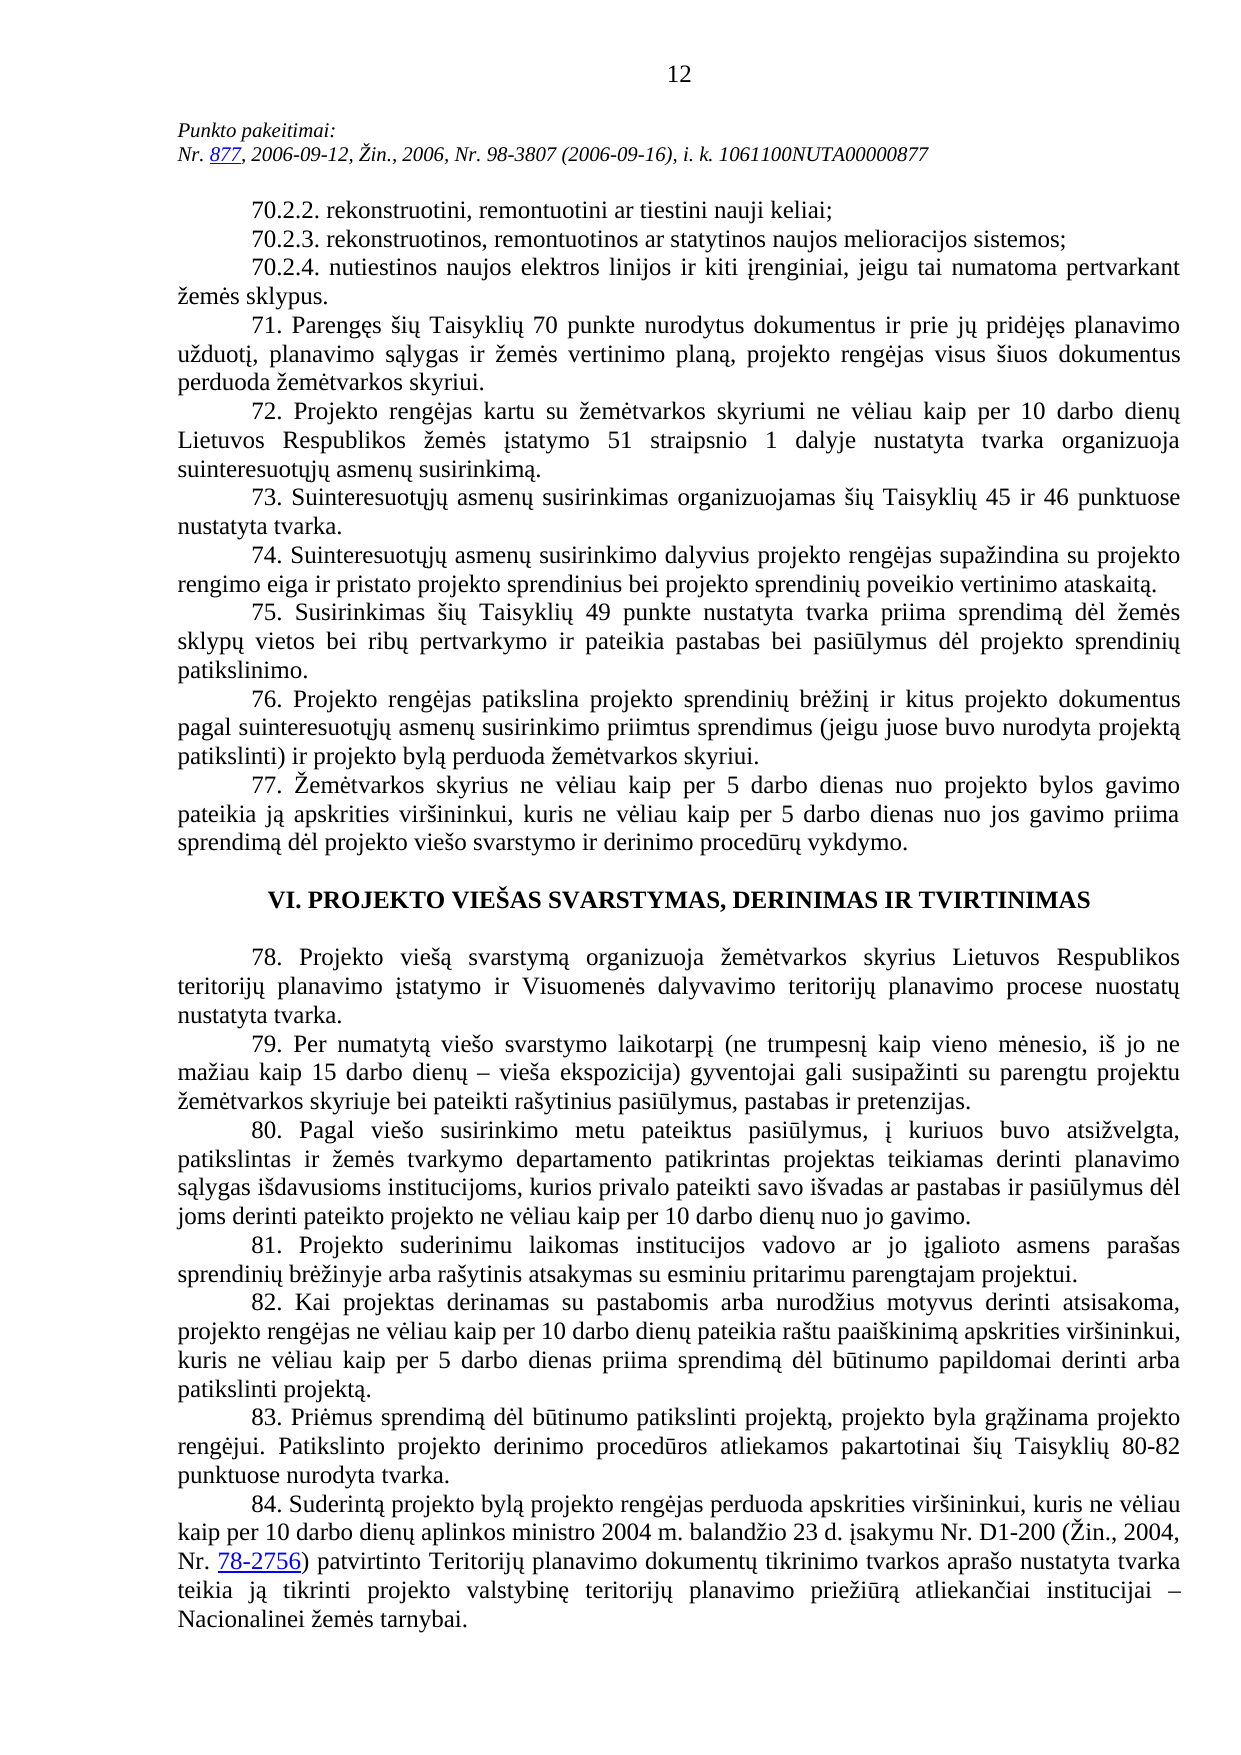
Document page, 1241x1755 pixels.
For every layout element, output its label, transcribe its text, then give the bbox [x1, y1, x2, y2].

text 70.2.4. nutiestinos naujos elektros linijos ir kiti įrenginiai, jeigu tai numatoma pertvarkant žemės sklypus. [177, 252, 1181, 310]
text 82. Kai projektas derinamas su pastabomis arba nurodžius motyvus derinti atsisakoma, projekto rengėjas ne vėliau kaip per 10 darbo dienų pateikia raštu paaiškinimą apskrities viršininkui, kuris ne vėliau kaip per 5 darbo dienas priima sprendimą dėl būtinumo papildomai derinti arba patikslinti projektą. [177, 1287, 1181, 1402]
text 77. Žemėtvarkos skyrius ne vėliau kaip per 5 darbo dienas nuo projekto bylos gavimo pateikia ją apskrities viršininkui, kuris ne vėliau kaip per 5 darbo dienas nuo jos gavimo priima sprendimą dėl projekto viešo svarstymo ir derinimo procedūrų vykdymo. [177, 770, 1181, 856]
text 75. Susirinkimas šių Taisyklių 49 punkte nustatyta tvarka priima sprendimą dėl žemės sklypų vietos bei ribų pertvarkymo ir pateikia pastabas bei pasiūlymus dėl projekto sprendinių patikslinimo. [177, 597, 1181, 684]
text Punkto pakeitimai: [177, 118, 1181, 142]
text 70.2.3. rekonstruotinos, remontuotinos ar statytinos naujos melioracijos sistemos; [177, 224, 1181, 252]
text 84. Suderintą projekto bylą projekto rengėjas perduoda apskrities viršininkui, kuris ne vėliau kaip per 10 darbo dienų aplinkos ministro 2004 m. balandžio 23 d. įsakymu Nr. D1-200 (Žin., 2004, Nr. 78-2756) patvirtinto Teritorijų planavimo dokumentų tikrinimo tvarkos aprašo nustatyta tvarka teikia ją tikrinti projekto valstybinę teritorijų planavimo priežiūrą atliekančiai institucijai – Nacionalinei žemės tarnybai. [177, 1489, 1181, 1632]
text 80. Pagal viešo susirinkimo metu pateiktus pasiūlymus, į kuriuos buvo atsižvelgta, patikslintas ir žemės tvarkymo departamento patikrintas projektas teikiamas derinti planavimo sąlygas išdavusioms institucijoms, kurios privalo pateikti savo išvadas ar pastabas ir pasiūlymus dėl joms derinti pateikto projekto ne vėliau kaip per 10 darbo dienų nuo jo gavimo. [177, 1115, 1181, 1230]
text 72. Projekto rengėjas kartu su žemėtvarkos skyriumi ne vėliau kaip per 10 darbo dienų Lietuvos Respublikos žemės įstatymo 51 straipsnio 1 dalyje nustatyta tvarka organizuoja suinteresuotųjų asmenų susirinkimą. [177, 396, 1181, 482]
text 83. Priėmus sprendimą dėl būtinumo patikslinti projektą, projekto byla grąžinama projekto rengėjui. Patikslinto projekto derinimo procedūros atliekamos pakartotinai šių Taisyklių 80-82 punktuose nurodyta tvarka. [177, 1402, 1181, 1489]
text 76. Projekto rengėjas patikslina projekto sprendinių brėžinį ir kitus projekto dokumentus pagal suinteresuotųjų asmenų susirinkimo priimtus sprendimus (jeigu juose buvo nurodyta projektą patikslinti) ir projekto bylą perduoda žemėtvarkos skyriui. [177, 684, 1181, 770]
text 78. Projekto viešą svarstymą organizuoja žemėtvarkos skyrius Lietuvos Respublikos teritorijų planavimo įstatymo ir Visuomenės dalyvavimo teritorijų planavimo procese nuostatų nustatyta tvarka. [177, 942, 1181, 1029]
text 71. Parengęs šių Taisyklių 70 punkte nurodytus dokumentus ir prie jų pridėjęs planavimo užduotį, planavimo sąlygas ir žemės vertinimo planą, projekto rengėjas visus šiuos dokumentus perduoda žemėtvarkos skyriui. [177, 310, 1181, 396]
text Nr. 877, 2006-09-12, Žin., 2006, Nr. 98-3807 (2006-09-16), i. k. 1061100NUTA00000877 [177, 142, 1181, 166]
text 81. Projekto suderinimu laikomas institucijos vadovo ar jo įgalioto asmens parašas sprendinių brėžinyje arba rašytinis atsakymas su esminiu pritarimu parengtajam projektui. [177, 1230, 1181, 1287]
text 79. Per numatytą viešo svarstymo laikotarpį (ne trumpesnį kaip vieno mėnesio, iš jo ne mažiau kaip 15 darbo dienų – vieša ekspozicija) gyventojai gali susipažinti su parengtu projektu žemėtvarkos skyriuje bei pateikti rašytinius pasiūlymus, pastabas ir pretenzijas. [177, 1029, 1181, 1115]
text VI. PROJEKTO VIEŠAS SVARSTYMAS, DERINIMAS IR TVIRTINIMAS [177, 885, 1181, 914]
text 70.2.2. rekonstruotini, remontuotini ar tiestini nauji keliai; [177, 195, 1181, 224]
text 74. Suinteresuotųjų asmenų susirinkimo dalyvius projekto rengėjas supažindina su projekto rengimo eiga ir pristato projekto sprendinius bei projekto sprendinių poveikio vertinimo ataskaitą. [177, 540, 1181, 597]
text 73. Suinteresuotųjų asmenų susirinkimas organizuojamas šių Taisyklių 45 ir 46 punktuose nustatyta tvarka. [177, 482, 1181, 540]
